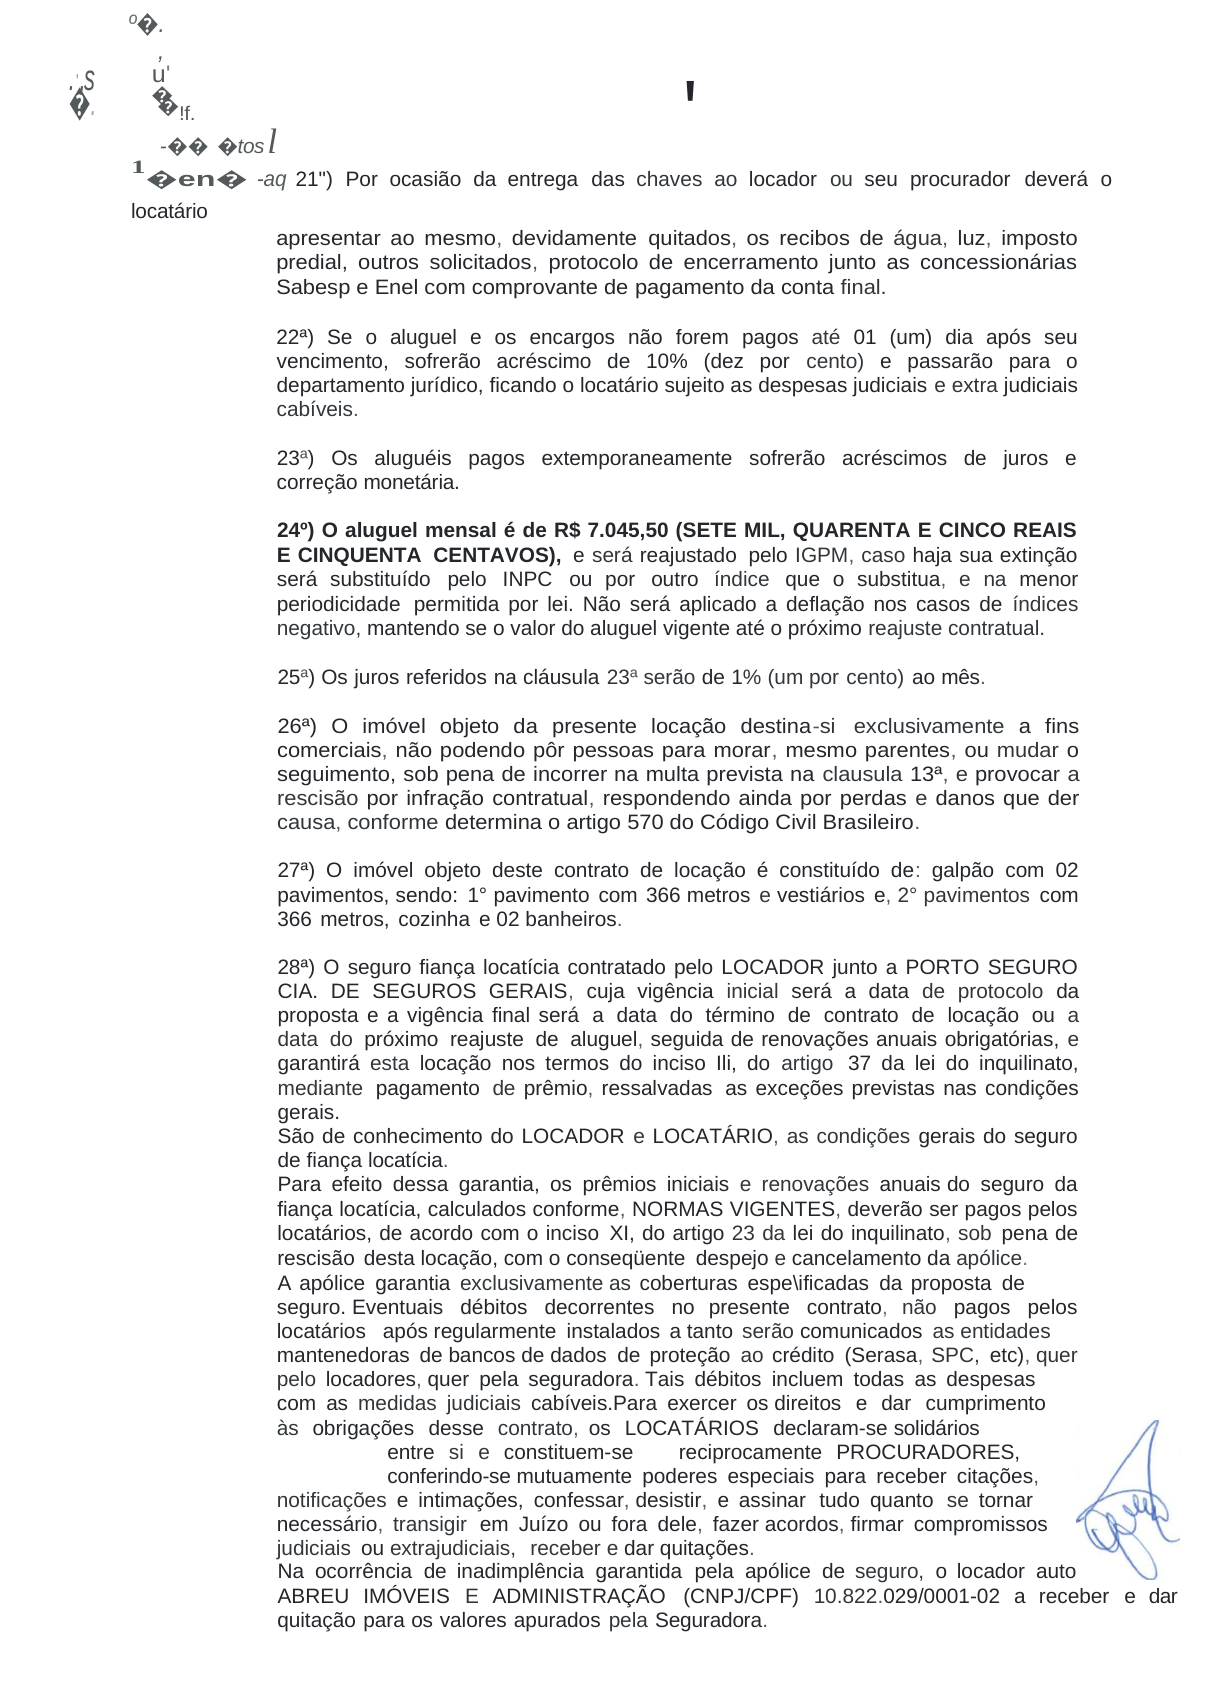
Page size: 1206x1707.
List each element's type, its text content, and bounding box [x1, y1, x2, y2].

text ABREU IMÓVEIS E ADMINISTRAÇÃO (CNPJ/CPF) 10.822.029/0001-02 a receber e dar [277, 1583, 1191, 1607]
text A apólice garantia exclusivamente as coberturas espe\ificadas da proposta de seguro. Eventuais débitos decorrentes no presente contrato, não pagos pelos locatários após regularmente instalados a tanto serão comunicados as entidades mantenedoras de bancos de dados de proteção ao crédito (Serasa, SPC, etc), quer pelo locadores, quer pela seguradora. Tais débitos incluem todas as despesas com as medidas judiciais cabíveis.Para exercer os direitos e dar cumprimento às obrigações desse contrato, os LOCATÁRIOS declaram-se solidários entre si e constituem-se reciprocamente PROCURADORES, conferindo-se mutuamente poderes especiais para receber citações, notificações e intimações, confessar, desistir, e assinar tudo quanto se tornar necessário, transigir em Juízo ou fora dele, fazer acordos, firmar compromissos judiciais ou extrajudiciais, receber e dar quitações. [277, 1270, 1079, 1560]
text u' [122, 65, 171, 87]
text .',s�. [68, 71, 118, 120]
text 1�en� -aq 21") Por ocasião da entrega das chaves ao locador ou seu procurador deverá o locatário [131, 161, 1191, 225]
text Na ocorrência de inadimplência garantida pela apólice de seguro, o locador autoriza A .P. [277, 1560, 1191, 1583]
text quitação para os valores apurados pela Seguradora. [277, 1607, 1191, 1631]
text � [163, 87, 174, 102]
text São de conhecimento do LOCADOR e LOCATÁRIO, as condições gerais do seguro de fiança locatícia. [277, 1124, 1078, 1172]
text ' [670, 74, 711, 146]
text -�� �tos l [160, 123, 1191, 161]
text apresentar ao mesmo, devidamente quitados, os recibos de água, luz, imposto predial, outros solicitados, protocolo de encerramento junto as concessionárias Sabesp e Enel com comprovante de pagamento da conta final. [276, 226, 1078, 298]
text 27ª) O imóvel objeto deste contrato de locação é constituído de: galpão com 02 pavimentos, sendo: 1° pavimento com 366 metros e vestiários e, 2° pavimentos com 366 metros, cozinha e 02 banheiros. [277, 858, 1079, 931]
text 23ª) Os aluguéis pagos extemporaneamente sofrerão acréscimos de juros e correção monetária. [276, 446, 1077, 494]
text � [122, 87, 161, 107]
text Para efeito dessa garantia, os prêmios iniciais e renovações anuais do seguro da fiança locatícia, calculados conforme, NORMAS VIGENTES, deverão ser pagos pelos locatários, de acordo com o inciso XI, do artigo 23 da lei do inquilinato, sob pena de rescisão desta locação, com o conseqüente despejo e cancelamento da apólice. [277, 1172, 1078, 1270]
text 25ª) Os juros referidos na cláusula 23ª serão de 1% (um por cento) ao mês. [277, 665, 1191, 689]
text �!f. [711, 108, 1191, 123]
text 22ª) Se o aluguel e os encargos não forem pagos até 01 (um) dia após seu vencimento, sofrerão acréscimo de 10% (dez por cento) e passarão para o departamento jurídico, ficando o locatário sujeito as despesas judiciais e extra judiciais cabíveis. [276, 324, 1078, 420]
text 28ª) O seguro fiança locatícia contratado pelo LOCADOR junto a PORTO SEGURO CIA. DE SEGUROS GERAIS, cuja vigência inicial será a data de protocolo da proposta e a vigência final será a data do término de contrato de locação ou a data do próximo reajuste de aluguel, seguida de renovações anuais obrigatórias, e garantirá esta locação nos termos do inciso Ili, do artigo 37 da lei do inquilinato, mediante pagamento de prêmio, ressalvadas as exceções previstas nas condições gerais. [277, 954, 1079, 1123]
text º�., [122, 10, 167, 65]
text 24º) O aluguel mensal é de R$ 7.045,50 (SETE MIL, QUARENTA E CINCO REAIS E CINQUENTA CENTAVOS), e será reajustado pelo IGPM, caso haja sua extinção será substituído pelo INPC ou por outro índice que o substitua, e na menor periodicidade permitida por lei. Não será aplicado a deflação nos casos de índices negativo, mantendo se o valor do aluguel vigente até o próximo reajuste contratual. [277, 518, 1078, 640]
text 26ª) O imóvel objeto da presente locação destina-si exclusivamente a fins comerciais, não podendo pôr pessoas para morar, mesmo parentes, ou mudar o seguimento, sob pena de incorrer na multa prevista na clausula 13ª, e provocar a rescisão por infração contratual, respondendo ainda por perdas e danos que der causa, conforme determina o artigo 570 do Código Civil Brasileiro. [277, 713, 1079, 834]
text �!f. [157, 108, 670, 123]
